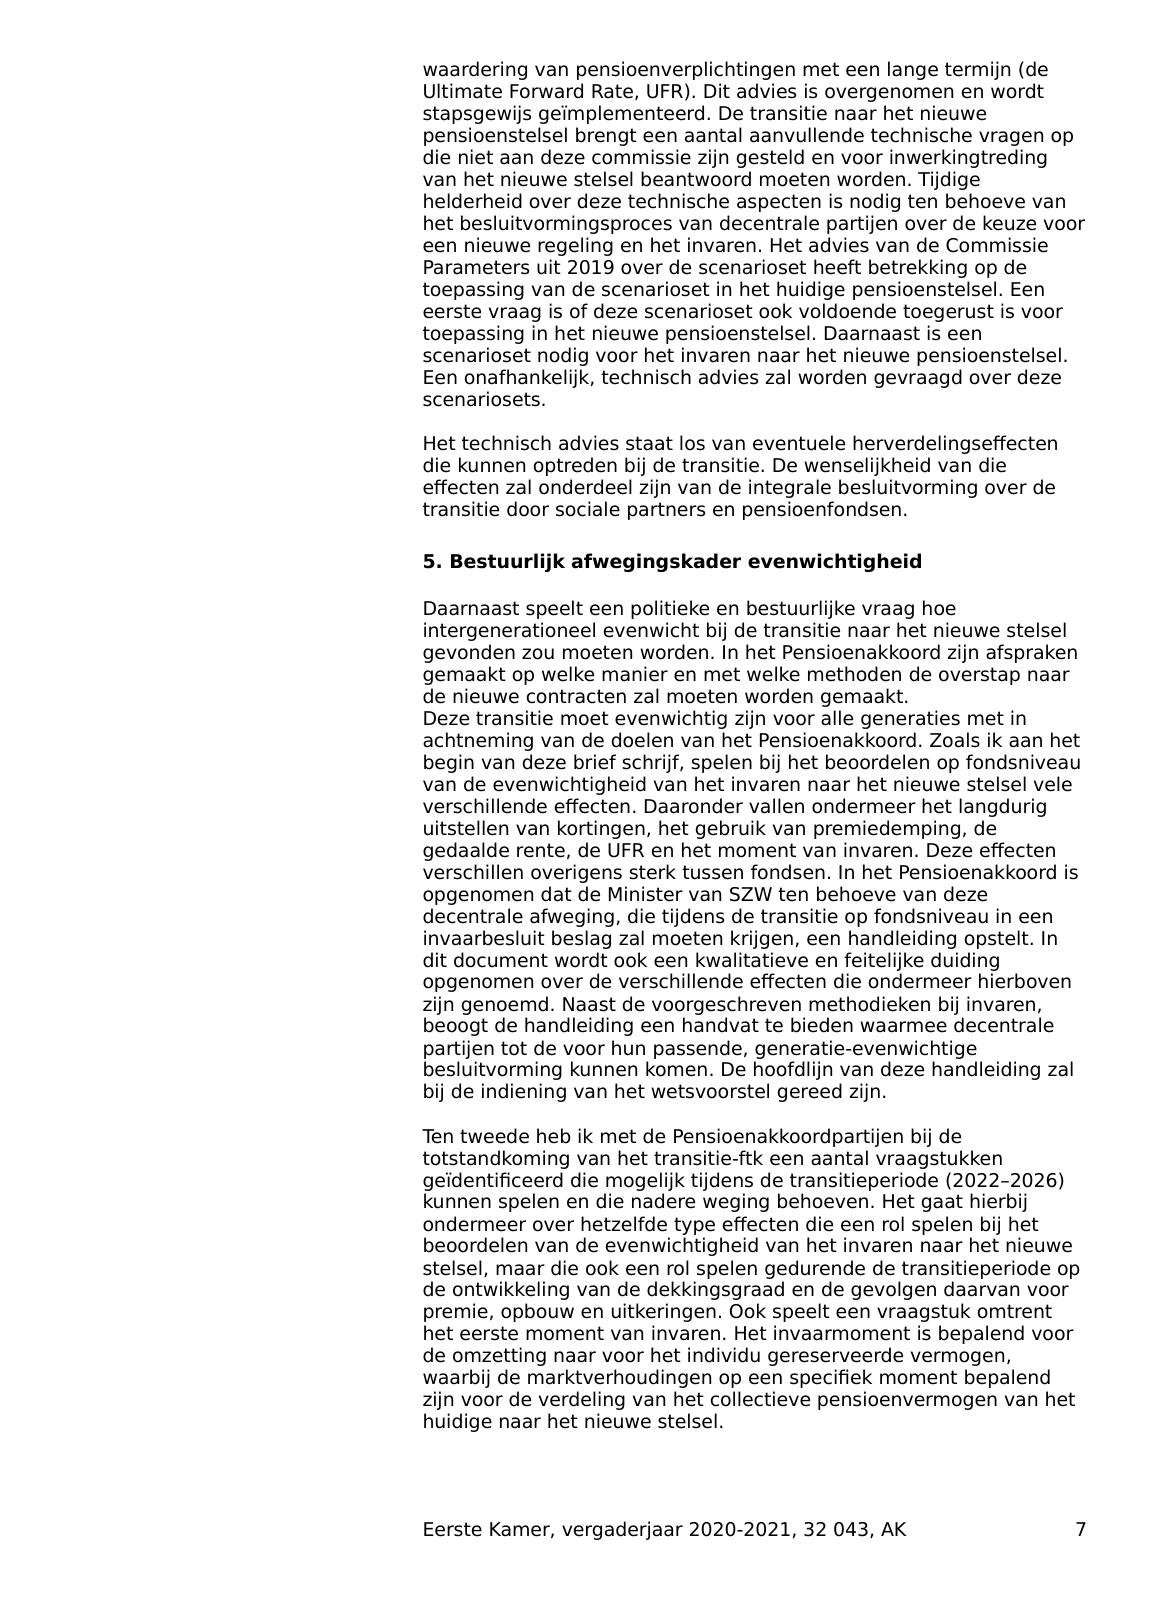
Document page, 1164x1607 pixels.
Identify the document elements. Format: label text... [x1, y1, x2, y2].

text waardering van pensioenverplichtingen met een lange termijn (de Ultimate Forward Rate, UFR). Dit advies is overgenomen en wordt stapsgewijs geïmplementeerd. De transitie naar het nieuwe pensioenstelsel brengt een aantal aanvullende technische vragen op die niet aan deze commissie zijn gesteld en voor inwerkingtreding van het nieuwe stelsel beantwoord moeten worden. Tijdige helderheid over deze technische aspecten is nodig ten behoeve van het besluitvormingsproces van decentrale partijen over de keuze voor een nieuwe regeling en het invaren. Het advies van de Commissie Parameters uit 2019 over de scenarioset heeft betrekking op de toepassing van de scenarioset in het huidige pensioenstelsel. Een eerste vraag is of deze scenarioset ook voldoende toegerust is voor toepassing in het nieuwe pensioenstelsel. Daarnaast is een scenarioset nodig voor het invaren naar het nieuwe pensioenstelsel. Een onafhankelijk, technisch advies zal worden gevraagd over deze scenariosets. [422, 59, 1087, 411]
text Ten tweede heb ik met de Pensioenakkoordpartijen bij de totstandkoming van het transitie-ftk een aantal vraagstukken geïdentificeerd die mogelijk tijdens de transitieperiode (2022–2026) kunnen spelen en die nadere weging behoeven. Het gaat hierbij ondermeer over hetzelfde type effecten die een rol spelen bij het beoordelen van de evenwichtigheid van het invaren naar het nieuwe stelsel, maar die ook een rol spelen gedurende de transitieperiode op de ontwikkeling van de dekkingsgraad en de gevolgen daarvan voor premie, opbouw en uitkeringen. Ook speelt een vraagstuk omtrent het eerste moment van invaren. Het invaarmoment is bepalend voor de omzetting naar voor het individu gereserveerde vermogen, waarbij de marktverhoudingen op een specifiek moment bepalend zijn voor de verdeling van het collectieve pensioenvermogen van het huidige naar het nieuwe stelsel. [422, 1126, 1087, 1433]
text Het technisch advies staat los van eventuele herverdelingseffecten die kunnen optreden bij de transitie. De wenselijkheid van die effecten zal onderdeel zijn van de integrale besluitvorming over de transitie door sociale partners en pensioenfondsen. [422, 433, 1087, 521]
text Deze transitie moet evenwichtig zijn voor alle generaties met in achtneming van de doelen van het Pensioenakkoord. Zoals ik aan het begin van deze brief schrijf, spelen bij het beoordelen op fondsniveau van de evenwichtigheid van het invaren naar het nieuwe stelsel vele verschillende effecten. Daaronder vallen ondermeer het langdurig uitstellen van kortingen, het gebruik van premiedemping, de gedaalde rente, de UFR en het moment van invaren. Deze effecten verschillen overigens sterk tussen fondsen. In het Pensioenakkoord is opgenomen dat de Minister van SZW ten behoeve van deze decentrale afweging, die tijdens de transitie op fondsniveau in een invaarbesluit beslag zal moeten krijgen, een handleiding opstelt. In dit document wordt ook een kwalitatieve en feitelijke duiding opgenomen over de verschillende effecten die ondermeer hierboven zijn genoemd. Naast de voorgeschreven methodieken bij invaren, beoogt de handleiding een handvat te bieden waarmee decentrale partijen tot de voor hun passende, generatie-evenwichtige besluitvorming kunnen komen. De hoofdlijn van deze handleiding zal bij de indiening van het wetsvoorstel gereed zijn. [422, 708, 1087, 1103]
subtitle 5. Bestuurlijk afwegingskader evenwichtigheid [422, 551, 1087, 573]
text Daarnaast speelt een politieke en bestuurlijke vraag hoe intergenerationeel evenwicht bij de transitie naar het nieuwe stelsel gevonden zou moeten worden. In het Pensioenakkoord zijn afspraken gemaakt op welke manier en met welke methoden de overstap naar de nieuwe contracten zal moeten worden gemaakt. [422, 598, 1087, 708]
